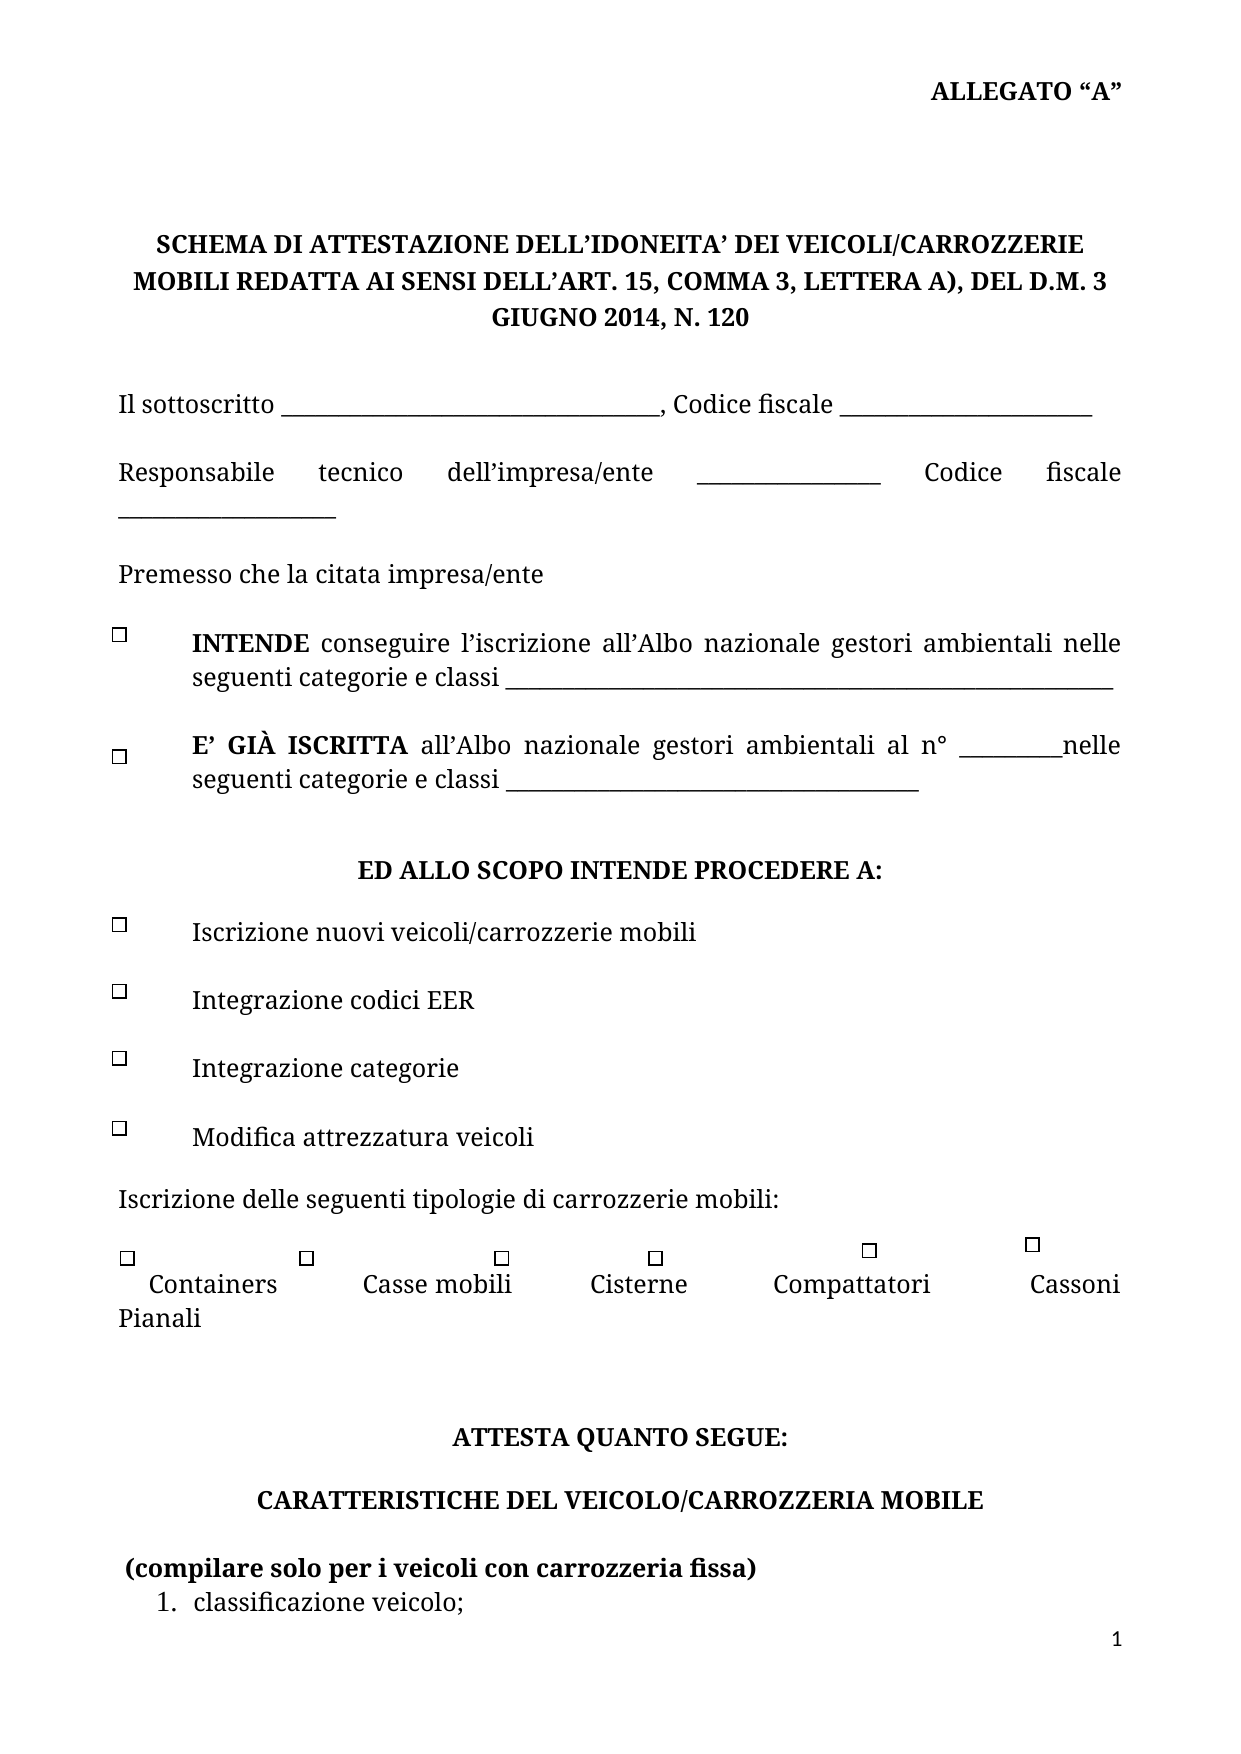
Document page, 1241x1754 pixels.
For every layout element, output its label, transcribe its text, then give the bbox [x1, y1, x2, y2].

text Iscrizione nuovi veicoli/carrozzerie mobili [192, 915, 1122, 949]
text Intende conseguire l’iscrizione all’Albo nazionale gestori ambientali nelle seguenti categorie e classi _____________________________________________________ [192, 625, 1122, 693]
text Modifica attrezzatura veicoli [192, 1119, 1122, 1153]
list classificazione veicolo; [156, 1584, 1122, 1619]
text Iscrizione delle seguenti tipologie di carrozzerie mobili: [118, 1182, 1122, 1216]
text ED ALLO SCOPO INTENDE PROCEDERE A: [118, 852, 1122, 886]
text Responsabile tecnico dell’impresa/ente ________________ Codice fiscale ___________________ [118, 455, 1122, 523]
text Containers Casse mobili Cisterne Compattatori Cassoni Pianali [118, 1266, 1122, 1334]
text Premesso che la citata impresa/ente [118, 557, 1122, 591]
text ALLEGATO “A” [118, 74, 1122, 108]
text SCHEMA DI ATTESTAZIONE DELL’IDONEITA’ DEI VEICOLI/CARROZZERIE MOBILI REDATTA AI SENSI DELL’ART. 15, COMMA 3, LETTERA A), DEL D.M. 3 GIUGNO 2014, N. 120 [118, 227, 1122, 334]
text E’ già iscritta all’Albo nazionale gestori ambientali al n° _________nelle seguenti categorie e classi ____________________________________ [192, 727, 1122, 796]
text Il sottoscritto _________________________________, Codice fiscale ______________________ [118, 387, 1122, 421]
text Integrazione categorie [192, 1051, 1122, 1085]
text (compilare solo per i veicoli con carrozzeria fissa) [118, 1551, 1122, 1584]
text ATTESTA QUANTO SEGUE: [118, 1420, 1122, 1454]
text Integrazione codici EER [192, 983, 1122, 1017]
text CARATTERISTICHE DEL VEICOLO/CARROZZERIA MOBILE [118, 1482, 1122, 1516]
